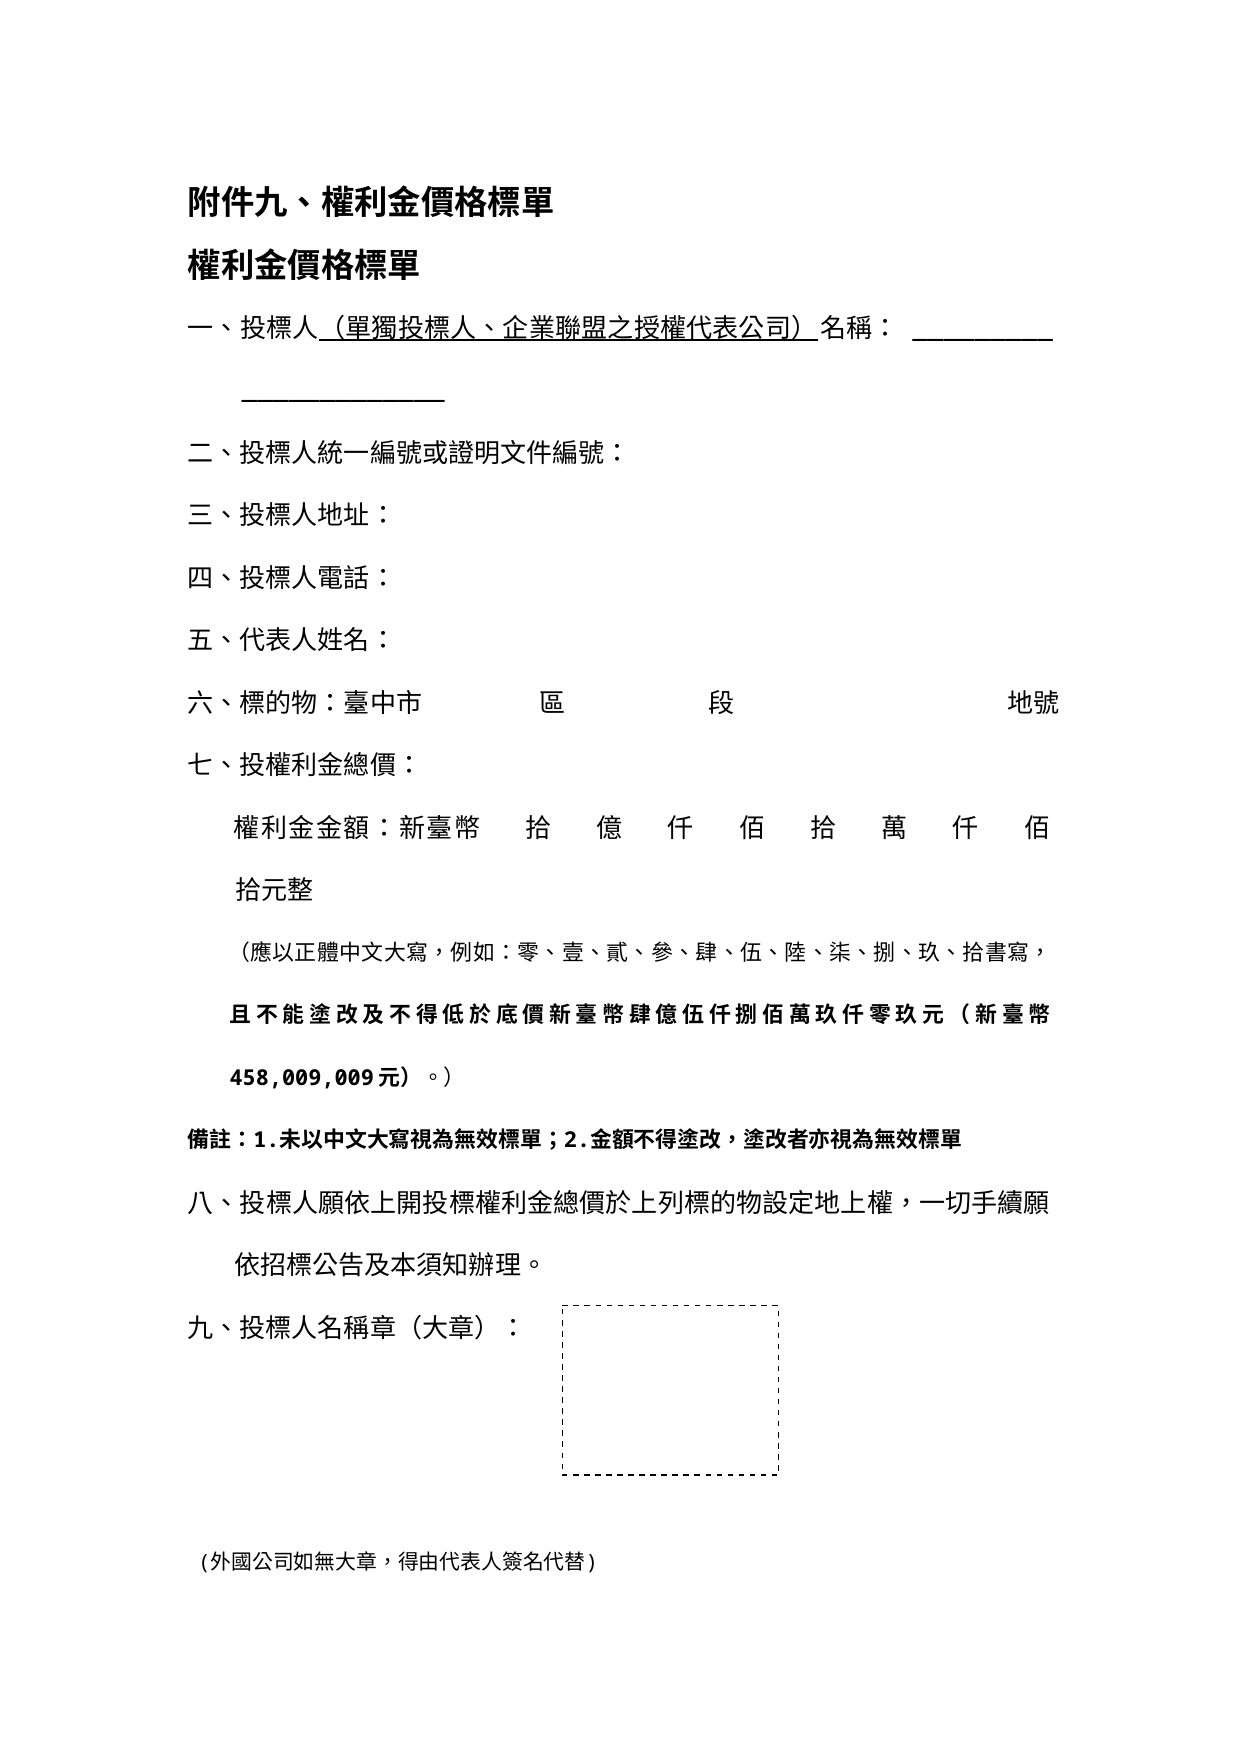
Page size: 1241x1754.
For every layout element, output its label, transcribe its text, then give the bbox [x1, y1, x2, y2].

text 三、投標人地址： [187, 472, 1053, 534]
text 七、投權利金總價： [187, 722, 1124, 784]
text 備註：1.未以中文大寫視為無效標單；2.金額不得塗改，塗改者亦視為無效標單 [187, 1097, 1053, 1159]
text 附件九、權利金價格標單 [187, 158, 1053, 221]
text 權利金價格標單 [187, 221, 1053, 284]
text 權利金金額：新臺幣 拾 億 仟 佰 拾 萬 仟 佰 拾元整 [233, 784, 1053, 909]
text 四、投標人電話： [187, 534, 1053, 597]
text 六、標的物：臺中市 區 段 地號 [187, 659, 1124, 722]
text 九、投標人名稱章（大章）： [187, 1284, 1053, 1347]
text （應以正體中文大寫，例如：零、壹、貳、參、肆、伍、陸、柒、捌、玖、拾書寫，且不能塗改及不得低於底價新臺幣肆億伍仟捌佰萬玖仟零玖元（新臺幣458,009,009元）。） [228, 909, 1053, 1097]
text 二、投標人統一編號或證明文件編號： [187, 409, 1053, 472]
text 一、投標人（單獨投標人、企業聯盟之授權代表公司）名稱： ______________________ [187, 284, 1053, 409]
text (外國公司如無大章，得由代表人簽名代替) [187, 1534, 1053, 1576]
text 八、投標人願依上開投標權利金總價於上列標的物設定地上權，一切手續願依招標公告及本須知辦理。 [187, 1159, 1053, 1284]
text 五、代表人姓名： [187, 597, 1053, 659]
